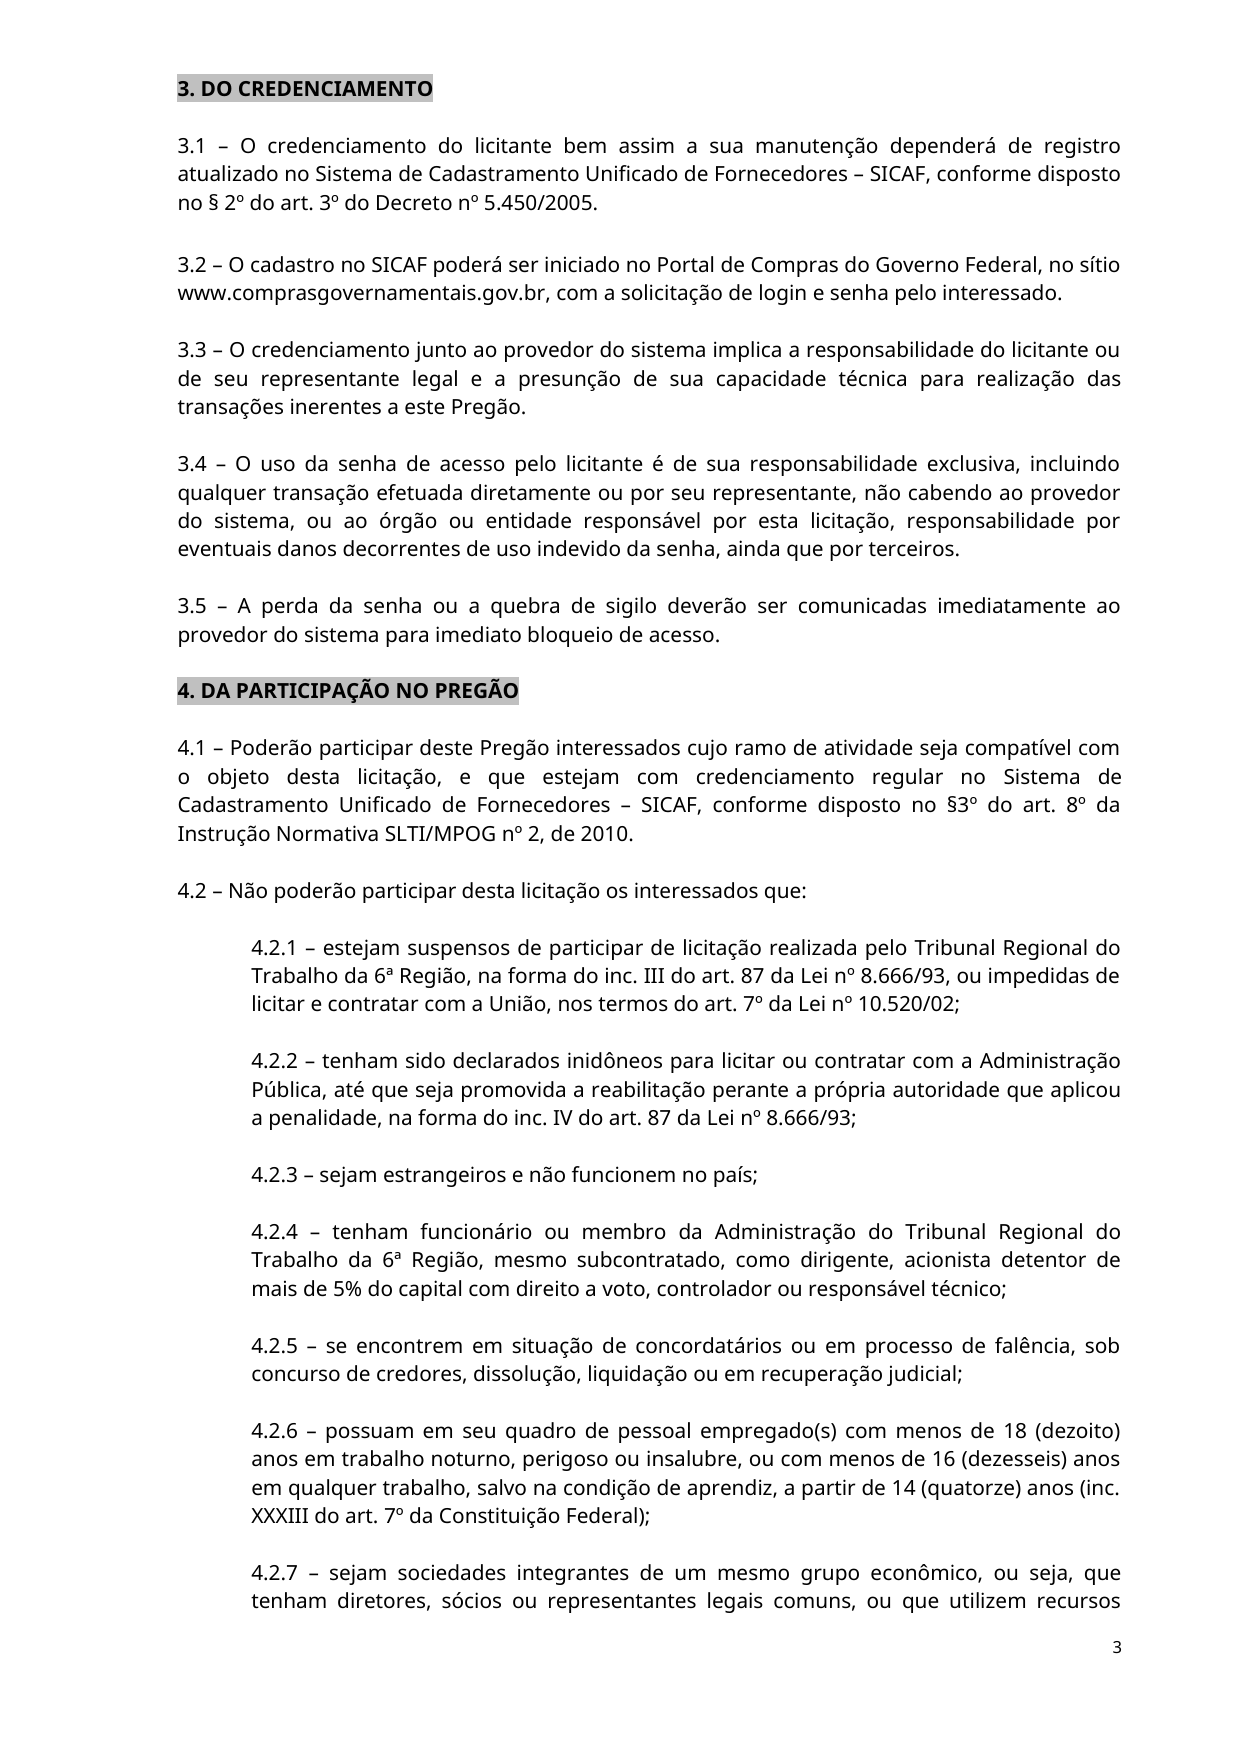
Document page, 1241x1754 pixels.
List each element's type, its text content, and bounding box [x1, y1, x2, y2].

text 4.2.3 – sejam estrangeiros e não funcionem no país; [251, 1160, 1122, 1188]
text 4.2.4 – tenham funcionário ou membro da Administração do Tribunal Regional do Trabalho da 6ª Região, mesmo subcontratado, como dirigente, acionista detentor de mais de 5% do capital com direito a voto, controlador ou responsável técnico; [251, 1217, 1122, 1302]
text 4.2.5 – se encontrem em situação de concordatários ou em processo de falência, sob concurso de credores, dissolução, liquidação ou em recuperação judicial; [251, 1331, 1122, 1388]
text 3.4 – O uso da senha de acesso pelo licitante é de sua responsabilidade exclusiva, incluindo qualquer transação efetuada diretamente ou por seu representante, não cabendo ao provedor do sistema, ou ao órgão ou entidade responsável por esta licitação, responsabilidade por eventuais danos decorrentes de uso indevido da senha, ainda que por terceiros. [177, 449, 1122, 563]
text 3. DO CREDENCIAMENTO [177, 74, 1122, 102]
text 4. DA PARTICIPAÇÃO NO PREGÃO [177, 677, 1122, 705]
text 3.3 – O credenciamento junto ao provedor do sistema implica a responsabilidade do licitante ou de seu representante legal e a presunção de sua capacidade técnica para realização das transações inerentes a este Pregão. [177, 335, 1122, 421]
list 4.1 – Poderão participar deste Pregão interessados cujo ramo de atividade seja compatível com o objeto desta licitação, e que estejam com credenciamento regular no Sistema de Cadastramento Unificado de Fornecedores – SICAF, conforme disposto no §3º do art. 8º da Instrução Normativa SLTI/MPOG nº 2, de 2010. [177, 733, 1122, 847]
text 4.2.6 – possuam em seu quadro de pessoal empregado(s) com menos de 18 (dezoito) anos em trabalho noturno, perigoso ou insalubre, ou com menos de 16 (dezesseis) anos em qualquer trabalho, salvo na condição de aprendiz, a partir de 14 (quatorze) anos (inc. XXXIII do art. 7º da Constituição Federal); [251, 1416, 1122, 1530]
text 4.2.1 – estejam suspensos de participar de licitação realizada pelo Tribunal Regional do Trabalho da 6ª Região, na forma do inc. III do art. 87 da Lei nº 8.666/93, ou impedidas de licitar e contratar com a União, nos termos do art. 7º da Lei nº 10.520/02; [251, 933, 1122, 1018]
text 3.5 – A perda da senha ou a quebra de sigilo deverão ser comunicadas imediatamente ao provedor do sistema para imediato bloqueio de acesso. [177, 591, 1122, 648]
text 3.2 – O cadastro no SICAF poderá ser iniciado no Portal de Compras do Governo Federal, no sítio www.comprasgovernamentais.gov.br, com a solicitação de login e senha pelo interessado. [177, 250, 1122, 307]
text 4.2 – Não poderão participar desta licitação os interessados que: [177, 876, 1122, 904]
text 4.2.7 – sejam sociedades integrantes de um mesmo grupo econômico, ou seja, que tenham diretores, sócios ou representantes legais comuns, ou que utilizem recursos [251, 1558, 1122, 1615]
text 3.1 – O credenciamento do licitante bem assim a sua manutenção dependerá de registro atualizado no Sistema de Cadastramento Unificado de Fornecedores – SICAF, conforme disposto no § 2º do art. 3º do Decreto nº 5.450/2005. [177, 131, 1122, 216]
text 4.2.2 – tenham sido declarados inidôneos para licitar ou contratar com a Administração Pública, até que seja promovida a reabilitação perante a própria autoridade que aplicou a penalidade, na forma do inc. IV do art. 87 da Lei nº 8.666/93; [251, 1046, 1122, 1132]
